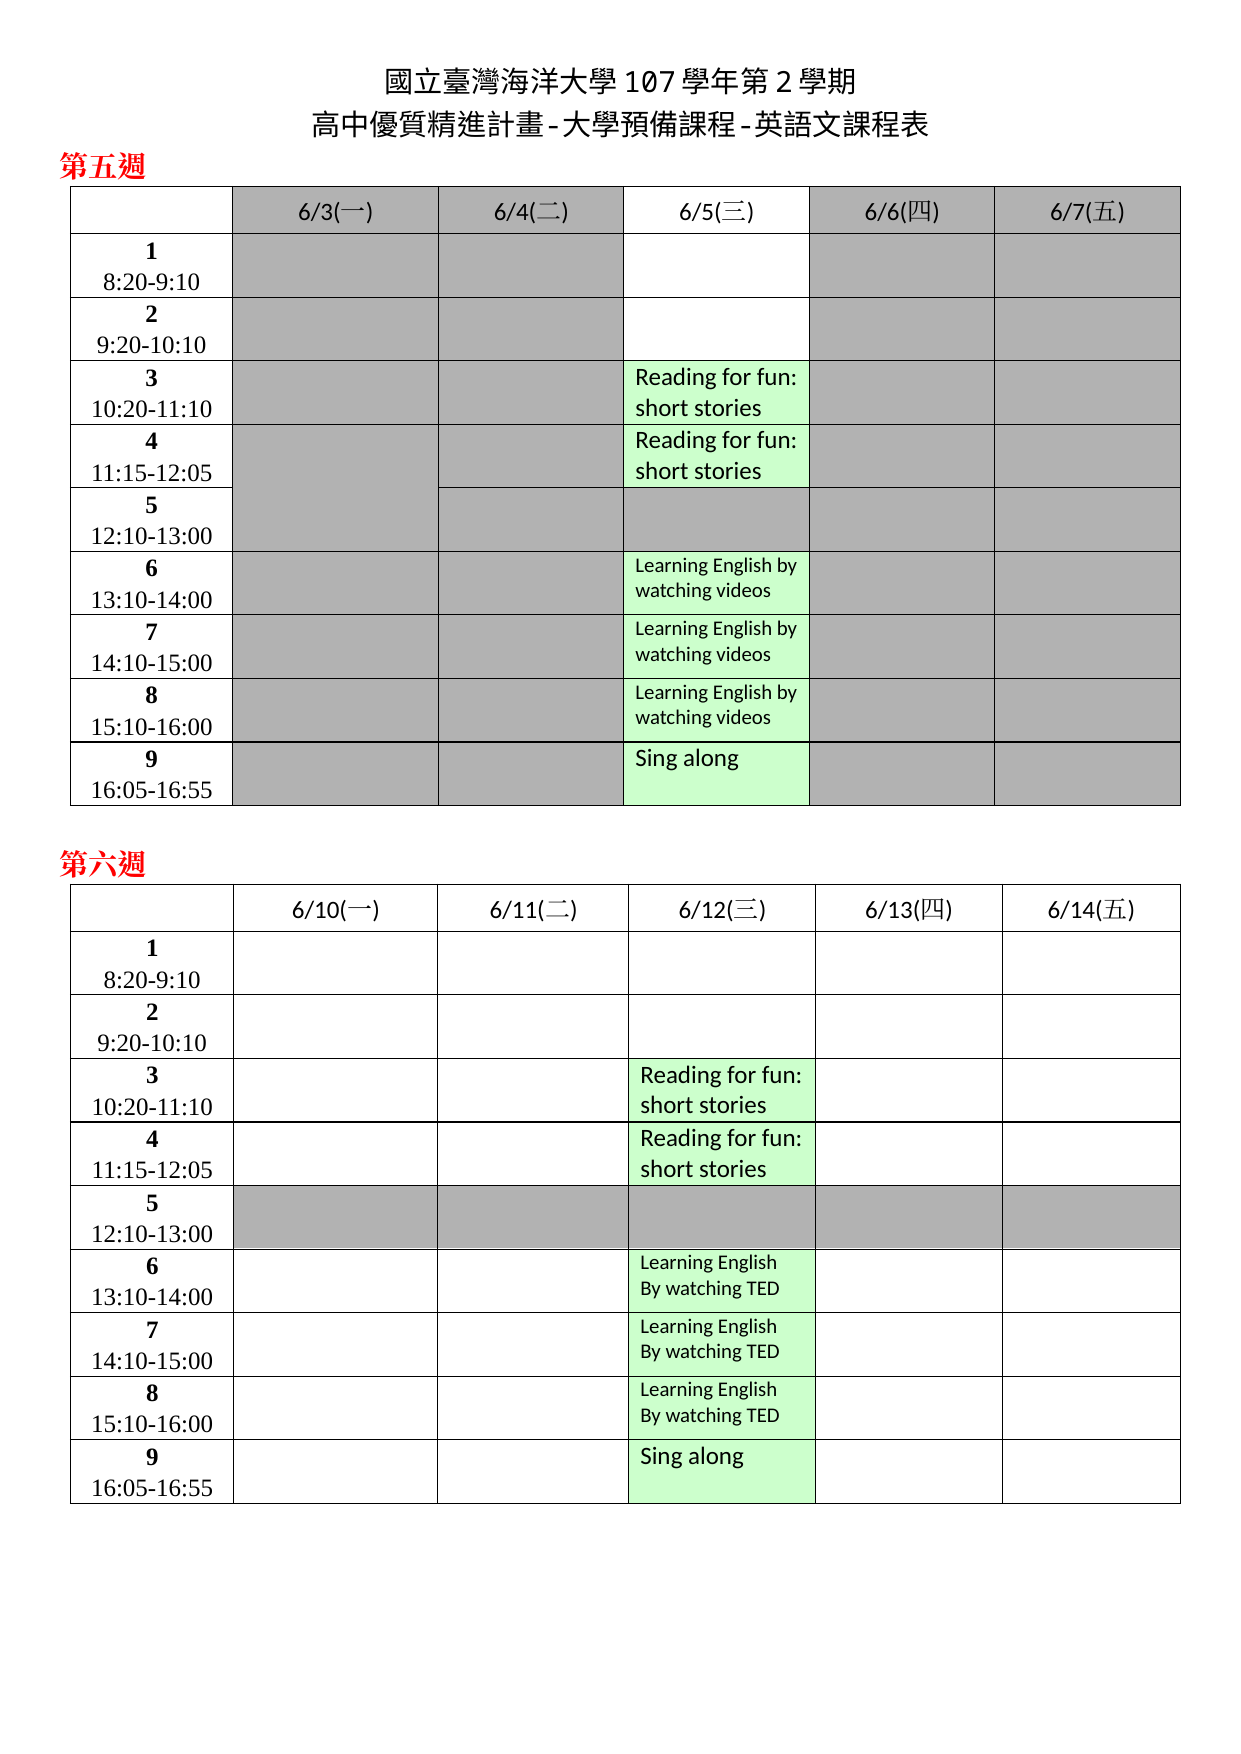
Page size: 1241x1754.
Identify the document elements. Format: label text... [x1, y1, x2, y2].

table_cell [234, 1123, 437, 1185]
table_cell [439, 425, 623, 487]
table_cell [438, 1377, 628, 1439]
table_cell [438, 1440, 628, 1503]
table_cell [816, 1377, 1002, 1439]
table_cell [438, 1250, 628, 1312]
table_cell Learning English by watching videos [624, 679, 809, 741]
table_cell Learning English by watching videos [624, 552, 809, 614]
table_cell [816, 932, 1002, 994]
table_cell [624, 488, 809, 551]
table_cell [438, 1186, 628, 1248]
table_cell [234, 995, 437, 1058]
table_cell [1003, 1059, 1180, 1121]
table_cell [439, 552, 623, 614]
table_cell [438, 1123, 628, 1185]
table_cell [810, 615, 994, 678]
table_cell [810, 743, 994, 805]
table_cell 5 12:10-13:00 [71, 1186, 233, 1248]
table_cell [1003, 1123, 1180, 1185]
table_cell 8 15:10-16:00 [71, 1377, 233, 1439]
table_header 6/3(一) [233, 187, 438, 233]
table_cell 7 14:10-15:00 [71, 1313, 233, 1376]
text 高中優質精進計畫-大學預備課程-英語文課程表 [59, 101, 1181, 144]
table_cell [995, 488, 1180, 551]
table_cell [810, 298, 994, 360]
table_cell [234, 1059, 437, 1121]
table_cell [810, 552, 994, 614]
table_cell [439, 298, 623, 360]
table_cell 4 11:15-12:05 [71, 425, 232, 487]
table_cell [1003, 1313, 1180, 1376]
table_cell Sing along [624, 743, 809, 805]
table_cell [629, 995, 815, 1058]
table_cell [233, 487, 438, 551]
table_cell [233, 425, 438, 487]
table_header 6/10(一) [234, 885, 437, 931]
table_cell [1003, 995, 1180, 1058]
table_cell [233, 552, 438, 614]
table_cell [995, 679, 1180, 741]
table_cell [995, 361, 1180, 424]
table_cell [995, 234, 1180, 297]
table_cell Learning English By watching TED [629, 1313, 815, 1376]
table_header [71, 187, 232, 233]
table_header 6/7(五) [995, 187, 1180, 233]
table_cell [439, 234, 623, 297]
table_cell Reading for fun: short stories [624, 361, 809, 424]
table_cell 7 14:10-15:00 [71, 615, 232, 678]
table_cell [438, 995, 628, 1058]
table_cell 4 11:15-12:05 [71, 1123, 233, 1185]
table_cell Reading for fun: short stories [629, 1059, 815, 1121]
text 第五週 [59, 144, 1181, 186]
table_cell Learning English by watching videos [624, 615, 809, 678]
table_cell [995, 615, 1180, 678]
table_cell [816, 1313, 1002, 1376]
table_cell [234, 1313, 437, 1376]
table_cell [1003, 1186, 1180, 1248]
table_header 6/11(二) [438, 885, 628, 931]
table_header [71, 885, 233, 931]
table_cell [624, 298, 809, 360]
table_cell 3 10:20-11:10 [71, 361, 232, 424]
table_cell [810, 361, 994, 424]
table_cell [233, 679, 438, 741]
table_cell [233, 298, 438, 360]
table_cell [995, 743, 1180, 805]
table_cell Sing along [629, 1440, 815, 1503]
table_header 6/12(三) [629, 885, 815, 931]
table_cell [234, 1250, 437, 1312]
text 第六週 [59, 842, 1181, 883]
table_header 6/4(二) [439, 187, 623, 233]
table_cell [233, 615, 438, 678]
table_cell [810, 425, 994, 487]
table_cell [439, 488, 623, 551]
table_cell [816, 1250, 1002, 1312]
table_cell 6 13:10-14:00 [71, 1250, 233, 1312]
table_cell [810, 234, 994, 297]
table_cell [1003, 1250, 1180, 1312]
table_cell [233, 234, 438, 297]
table_cell 2 9:20-10:10 [71, 298, 232, 360]
table_cell [629, 1186, 815, 1248]
table_cell [816, 1123, 1002, 1185]
table_cell [234, 1440, 437, 1503]
table_cell [439, 743, 623, 805]
table_cell [438, 932, 628, 994]
text 國立臺灣海洋大學107學年第2學期 [59, 59, 1181, 101]
table_cell [233, 361, 438, 424]
table_cell 6 13:10-14:00 [71, 552, 232, 614]
table_cell [439, 679, 623, 741]
table_cell [1003, 1377, 1180, 1439]
table_cell [624, 234, 809, 297]
table_cell [439, 361, 623, 424]
table_header 6/6(四) [810, 187, 994, 233]
table_header 6/13(四) [816, 885, 1002, 931]
table_cell [1003, 1440, 1180, 1503]
table_cell 3 10:20-11:10 [71, 1059, 233, 1121]
table_cell 1 8:20-9:10 [71, 234, 232, 297]
table_cell [233, 743, 438, 805]
table_cell Learning English By watching TED [629, 1377, 815, 1439]
table_header 6/5(三) [624, 187, 809, 233]
table_cell [1003, 932, 1180, 994]
table_cell [438, 1313, 628, 1376]
table_cell Reading for fun: short stories [624, 425, 809, 487]
table_cell [439, 615, 623, 678]
table_cell 8 15:10-16:00 [71, 679, 232, 741]
table_cell [234, 932, 437, 994]
table_cell Learning English By watching TED [629, 1250, 815, 1312]
table_cell Reading for fun: short stories [629, 1123, 815, 1185]
table_cell [995, 552, 1180, 614]
table_cell 9 16:05-16:55 [71, 743, 232, 805]
table_cell [810, 679, 994, 741]
table_cell [995, 425, 1180, 487]
table_header 6/14(五) [1003, 885, 1180, 931]
table_cell [810, 488, 994, 551]
table_cell [816, 1186, 1002, 1248]
table_cell 5 12:10-13:00 [71, 488, 232, 551]
table_cell [438, 1059, 628, 1121]
table_cell 1 8:20-9:10 [71, 932, 233, 994]
table_cell [816, 1440, 1002, 1503]
table_cell [234, 1377, 437, 1439]
table_cell [629, 932, 815, 994]
table_cell [816, 995, 1002, 1058]
table_cell [234, 1186, 437, 1248]
table_cell [995, 298, 1180, 360]
table_cell 2 9:20-10:10 [71, 995, 233, 1058]
table_cell [816, 1059, 1002, 1121]
table_cell 9 16:05-16:55 [71, 1440, 233, 1503]
